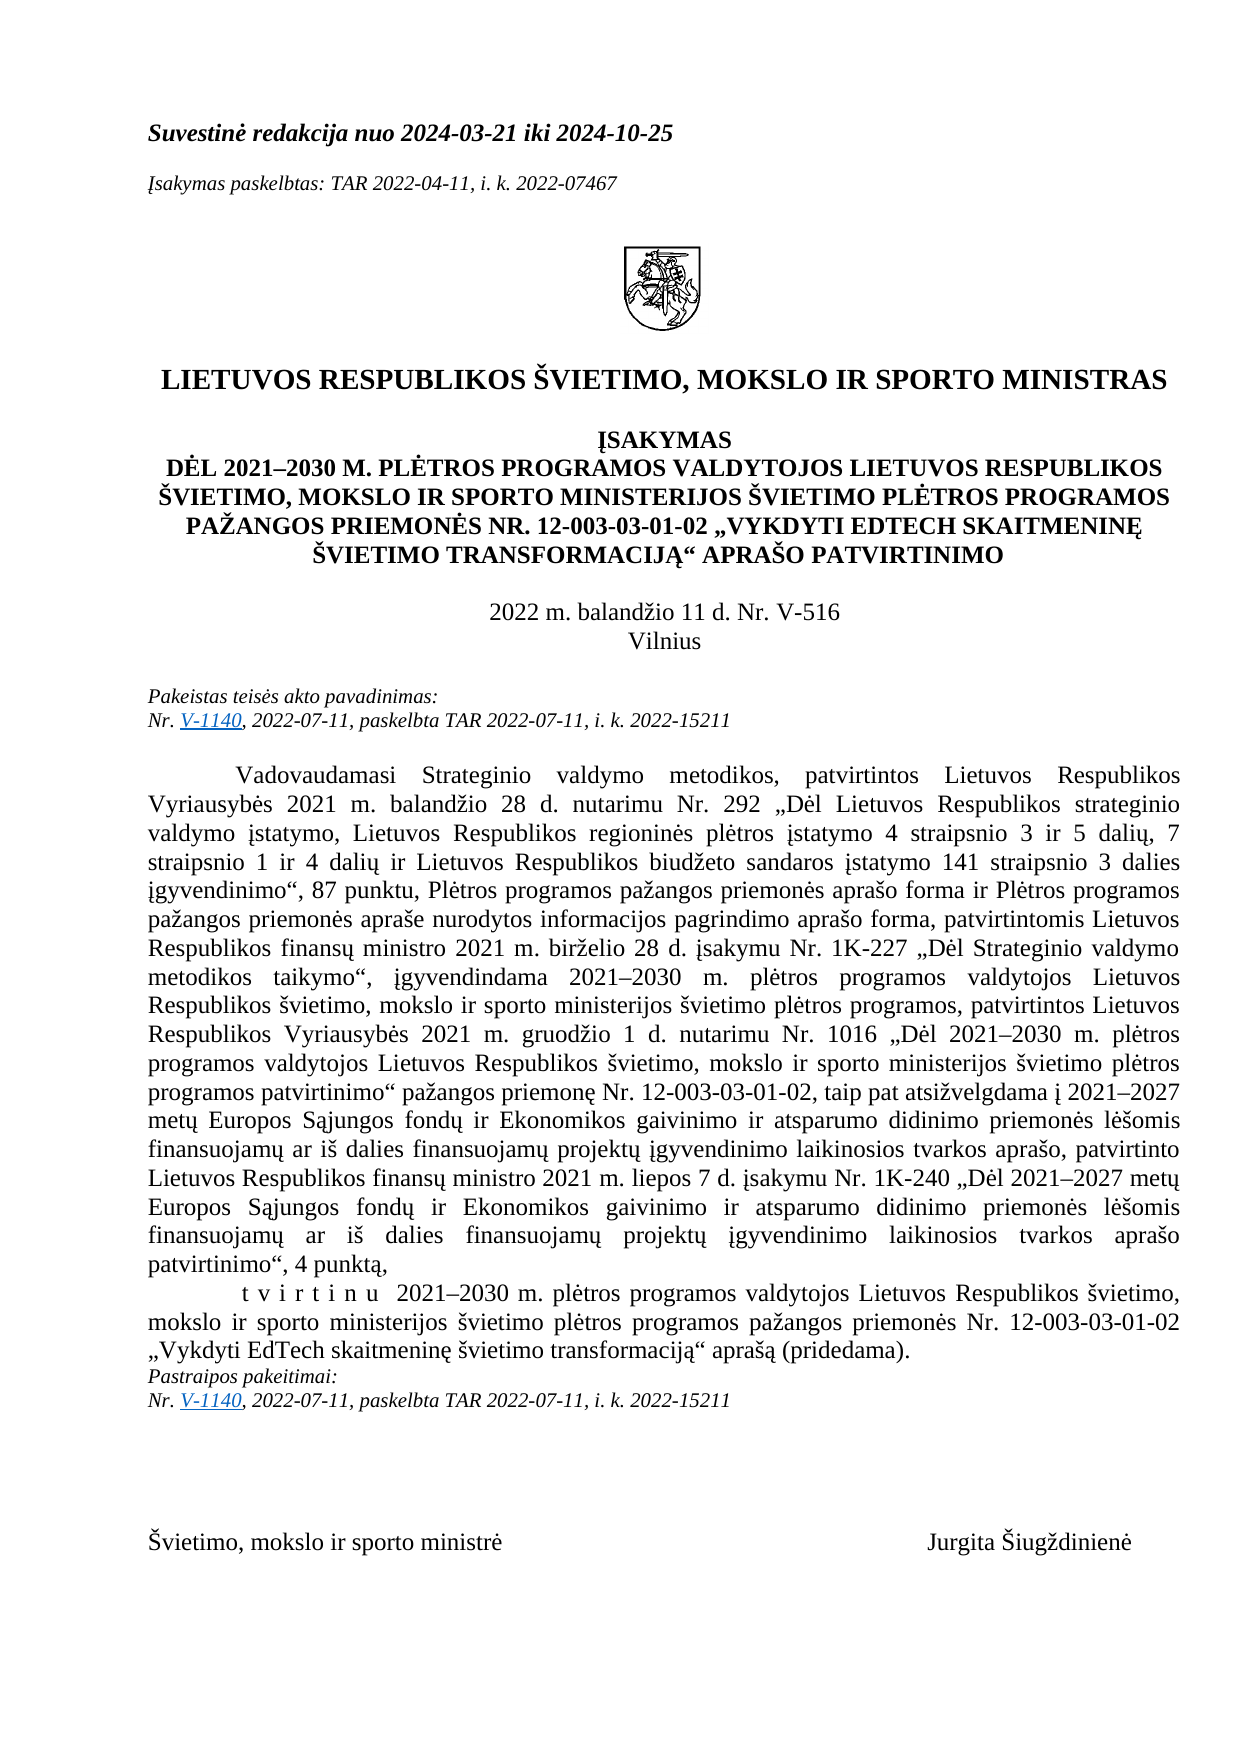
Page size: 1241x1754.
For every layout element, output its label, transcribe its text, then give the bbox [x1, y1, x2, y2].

text DĖL 2021–2030 M. PLĖTROS PROGRAMOS VALDYTOJOS LIETUVOS RESPUBLIKOS ŠVIETIMO, MOKSLO IR SPORTO MINISTERIJOS ŠVIETIMO PLĖTROS PROGRAMOS PAŽANGOS PRIEMONĖS NR. 12-003-03-01-02 „VYKDYTI EDTECH SKAITMENINĘ ŠVIETIMO TRANSFORMACIJĄ“ APRAŠO PATVIRTINIMO [148, 453, 1181, 568]
text t v i r t i n u 2021–2030 m. plėtros programos valdytojos Lietuvos Respublikos švietimo, mokslo ir sporto ministerijos švietimo plėtros programos pažangos priemonės Nr. 12-003-03-01-02 „Vykdyti EdTech skaitmeninę švietimo transformaciją“ aprašą (pridedama). [148, 1278, 1181, 1364]
text Suvestinė redakcija nuo 2024-03-21 iki 2024-10-25 [148, 118, 1181, 147]
text Vilnius [148, 626, 1181, 655]
text Vadovaudamasi Strateginio valdymo metodikos, patvirtintos Lietuvos Respublikos Vyriausybės 2021 m. balandžio 28 d. nutarimu Nr. 292 „Dėl Lietuvos Respublikos strateginio valdymo įstatymo, Lietuvos Respublikos regioninės plėtros įstatymo 4 straipsnio 3 ir 5 dalių, 7 straipsnio 1 ir 4 dalių ir Lietuvos Respublikos biudžeto sandaros įstatymo 141 straipsnio 3 dalies įgyvendinimo“, 87 punktu, Plėtros programos pažangos priemonės aprašo forma ir Plėtros programos pažangos priemonės apraše nurodytos informacijos pagrindimo aprašo forma, patvirtintomis Lietuvos Respublikos finansų ministro 2021 m. birželio 28 d. įsakymu Nr. 1K-227 „Dėl Strateginio valdymo metodikos taikymo“, įgyvendindama 2021–2030 m. plėtros programos valdytojos Lietuvos Respublikos švietimo, mokslo ir sporto ministerijos švietimo plėtros programos, patvirtintos Lietuvos Respublikos Vyriausybės 2021 m. gruodžio 1 d. nutarimu Nr. 1016 „Dėl 2021–2030 m. plėtros programos valdytojos Lietuvos Respublikos švietimo, mokslo ir sporto ministerijos švietimo plėtros programos patvirtinimo“ pažangos priemonę Nr. 12-003-03-01-02, taip pat atsižvelgdama į 2021–2027 metų Europos Sąjungos fondų ir Ekonomikos gaivinimo ir atsparumo didinimo priemonės lėšomis finansuojamų ar iš dalies finansuojamų projektų įgyvendinimo laikinosios tvarkos aprašo, patvirtinto Lietuvos Respublikos finansų ministro 2021 m. liepos 7 d. įsakymu Nr. 1K-240 „Dėl 2021–2027 metų Europos Sąjungos fondų ir Ekonomikos gaivinimo ir atsparumo didinimo priemonės lėšomis finansuojamų ar iš dalies finansuojamų projektų įgyvendinimo laikinosios tvarkos aprašo patvirtinimo“, 4 punktą, [148, 760, 1181, 1278]
text Pastraipos pakeitimai: [148, 1364, 1181, 1388]
text ĮSAKYMAS [148, 425, 1181, 453]
text Įsakymas paskelbtas: TAR 2022-04-11, i. k. 2022-07467 [148, 171, 1181, 195]
subtitle 2022 m. balandžio 11 d. Nr. V-516 [148, 597, 1181, 626]
text Pakeistas teisės akto pavadinimas: [148, 683, 1181, 708]
text Nr. V-1140, 2022-07-11, paskelbta TAR 2022-07-11, i. k. 2022-15211 [148, 708, 1181, 732]
text LIETUVOS RESPUBLIKOS ŠVIETIMO, MOKSLO IR SPORTO MINISTRAS [148, 362, 1181, 396]
text Švietimo, mokslo ir sporto ministrė Jurgita Šiugždinienė [148, 1527, 1181, 1556]
text Nr. V-1140, 2022-07-11, paskelbta TAR 2022-07-11, i. k. 2022-15211 [148, 1388, 1181, 1412]
